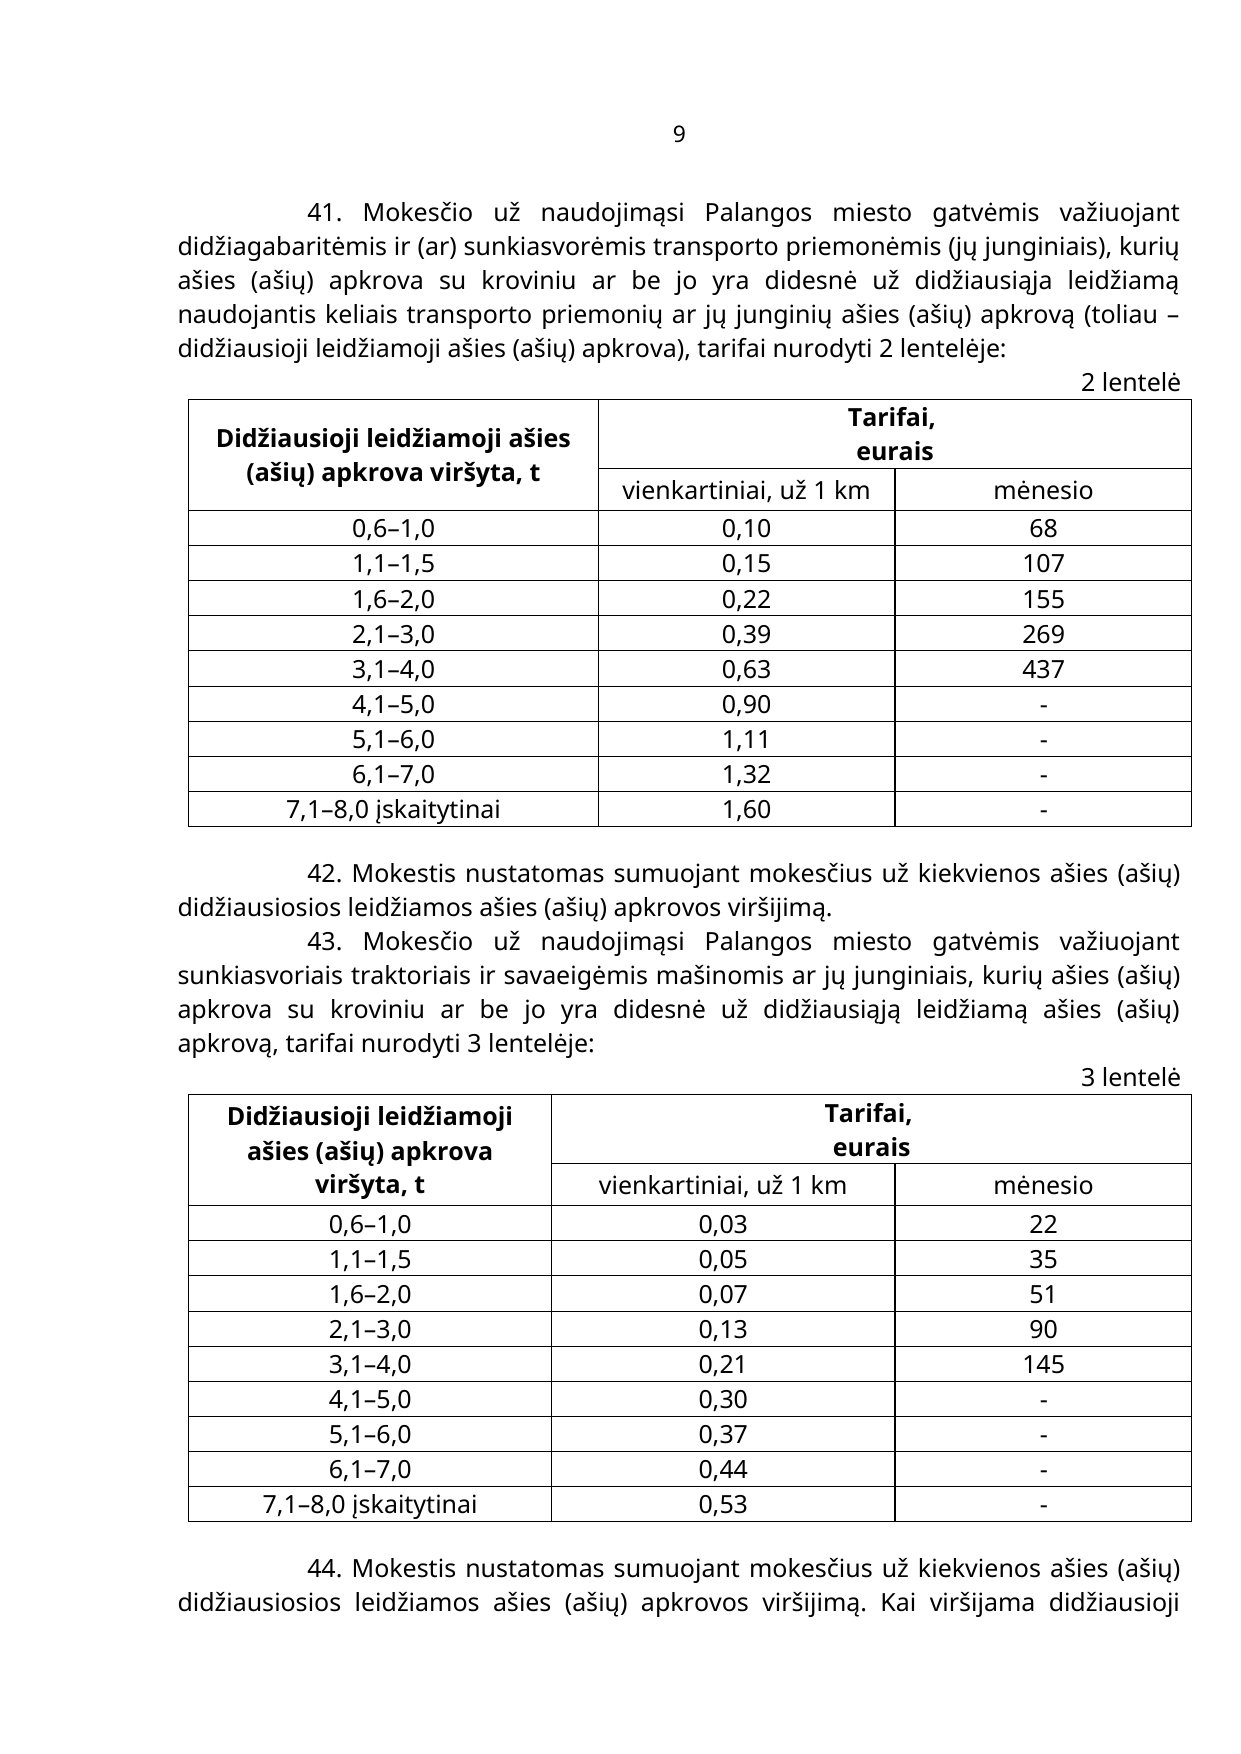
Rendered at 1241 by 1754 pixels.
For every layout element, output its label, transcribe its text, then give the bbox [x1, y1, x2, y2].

table_cell 51 [896, 1276, 1191, 1311]
table_cell 2,1–3,0 [189, 1312, 551, 1346]
table_cell 107 [896, 546, 1191, 580]
table_cell 4,1–5,0 [189, 687, 598, 721]
table_cell 0,10 [599, 511, 894, 545]
table_cell - [896, 1417, 1191, 1451]
text 3 lentelė [177, 1060, 1181, 1094]
table_cell 7,1–8,0 įskaitytinai [189, 1487, 551, 1521]
table_cell - [896, 757, 1191, 791]
table_cell 22 [896, 1206, 1191, 1240]
table_cell 145 [896, 1347, 1191, 1381]
table_cell 269 [896, 616, 1191, 650]
table_cell 5,1–6,0 [189, 722, 598, 756]
table_cell 0,39 [599, 616, 894, 650]
text 42. Mokestis nustatomas sumuojant mokesčius už kiekvienos ašies (ašių) didžiausiosios leidžiamos ašies (ašių) apkrovos viršijimą. [177, 856, 1181, 924]
table_cell 0,6–1,0 [189, 511, 598, 545]
table_cell 0,13 [552, 1312, 894, 1346]
table_cell 0,90 [599, 687, 894, 721]
table_cell 2,1–3,0 [189, 616, 598, 650]
table_header Tarifai, eurais [552, 1095, 1191, 1163]
table_cell - [896, 1487, 1191, 1521]
table_cell 4,1–5,0 [189, 1382, 551, 1416]
text 44. Mokestis nustatomas sumuojant mokesčius už kiekvienos ašies (ašių) didžiausiosios leidžiamos ašies (ašių) apkrovos viršijimą. Kai viršijama didžiausioji [177, 1551, 1181, 1619]
table_cell 1,1–1,5 [189, 1241, 551, 1275]
table_cell 0,63 [599, 651, 894, 686]
table_cell vienkartiniai, už 1 km [599, 469, 894, 510]
table_cell 3,1–4,0 [189, 1347, 551, 1381]
table_cell - [896, 1382, 1191, 1416]
table_cell 6,1–7,0 [189, 1452, 551, 1486]
table_cell 3,1–4,0 [189, 651, 598, 686]
table_cell 6,1–7,0 [189, 757, 598, 791]
table_cell - [896, 722, 1191, 756]
table_header Didžiausioji leidžiamoji ašies (ašių) apkrova viršyta, t [189, 400, 598, 510]
table_cell 0,6–1,0 [189, 1206, 551, 1240]
table_cell mėnesio [896, 1164, 1191, 1205]
table_cell 0,30 [552, 1382, 894, 1416]
table_cell 5,1–6,0 [189, 1417, 551, 1451]
table_cell 1,32 [599, 757, 894, 791]
table_cell 1,6–2,0 [189, 581, 598, 615]
table_cell 35 [896, 1241, 1191, 1275]
table_cell 68 [896, 511, 1191, 545]
text 43. Mokesčio už naudojimąsi Palangos miesto gatvėmis važiuojant sunkiasvoriais traktoriais ir savaeigėmis mašinomis ar jų junginiais, kurių ašies (ašių) apkrova su kroviniu ar be jo yra didesnė už didžiausiąją leidžiamą ašies (ašių) apkrovą, tarifai nurodyti 3 lentelėje: [177, 924, 1181, 1060]
table_cell 155 [896, 581, 1191, 615]
table_cell 90 [896, 1312, 1191, 1346]
table_cell 1,6–2,0 [189, 1276, 551, 1311]
text 41. Mokesčio už naudojimąsi Palangos miesto gatvėmis važiuojant didžiagabaritėmis ir (ar) sunkiasvorėmis transporto priemonėmis (jų junginiais), kurių ašies (ašių) apkrova su kroviniu ar be jo yra didesnė už didžiausiąja leidžiamą naudojantis keliais transporto priemonių ar jų junginių ašies (ašių) apkrovą (toliau – didžiausioji leidžiamoji ašies (ašių) apkrova), tarifai nurodyti 2 lentelėje: [177, 194, 1181, 365]
table_cell 0,15 [599, 546, 894, 580]
table_cell 0,53 [552, 1487, 894, 1521]
table_cell 0,44 [552, 1452, 894, 1486]
table_cell 0,07 [552, 1276, 894, 1311]
table_cell 1,1–1,5 [189, 546, 598, 580]
table_cell - [896, 792, 1191, 826]
table_cell mėnesio [896, 469, 1191, 510]
table_cell 0,21 [552, 1347, 894, 1381]
table_cell 0,03 [552, 1206, 894, 1240]
table_cell 0,05 [552, 1241, 894, 1275]
table_cell 0,37 [552, 1417, 894, 1451]
table_header Tarifai, eurais [599, 400, 1191, 468]
table_header Didžiausioji leidžiamoji ašies (ašių) apkrova viršyta, t [189, 1095, 551, 1205]
table_cell 0,22 [599, 581, 894, 615]
table_cell 1,60 [599, 792, 894, 826]
table_cell 7,1–8,0 įskaitytinai [189, 792, 598, 826]
table_cell vienkartiniai, už 1 km [552, 1164, 894, 1205]
table_cell - [896, 1452, 1191, 1486]
table_cell - [896, 687, 1191, 721]
table_cell 437 [896, 651, 1191, 686]
text 2 lentelė [177, 365, 1181, 399]
table_cell 1,11 [599, 722, 894, 756]
